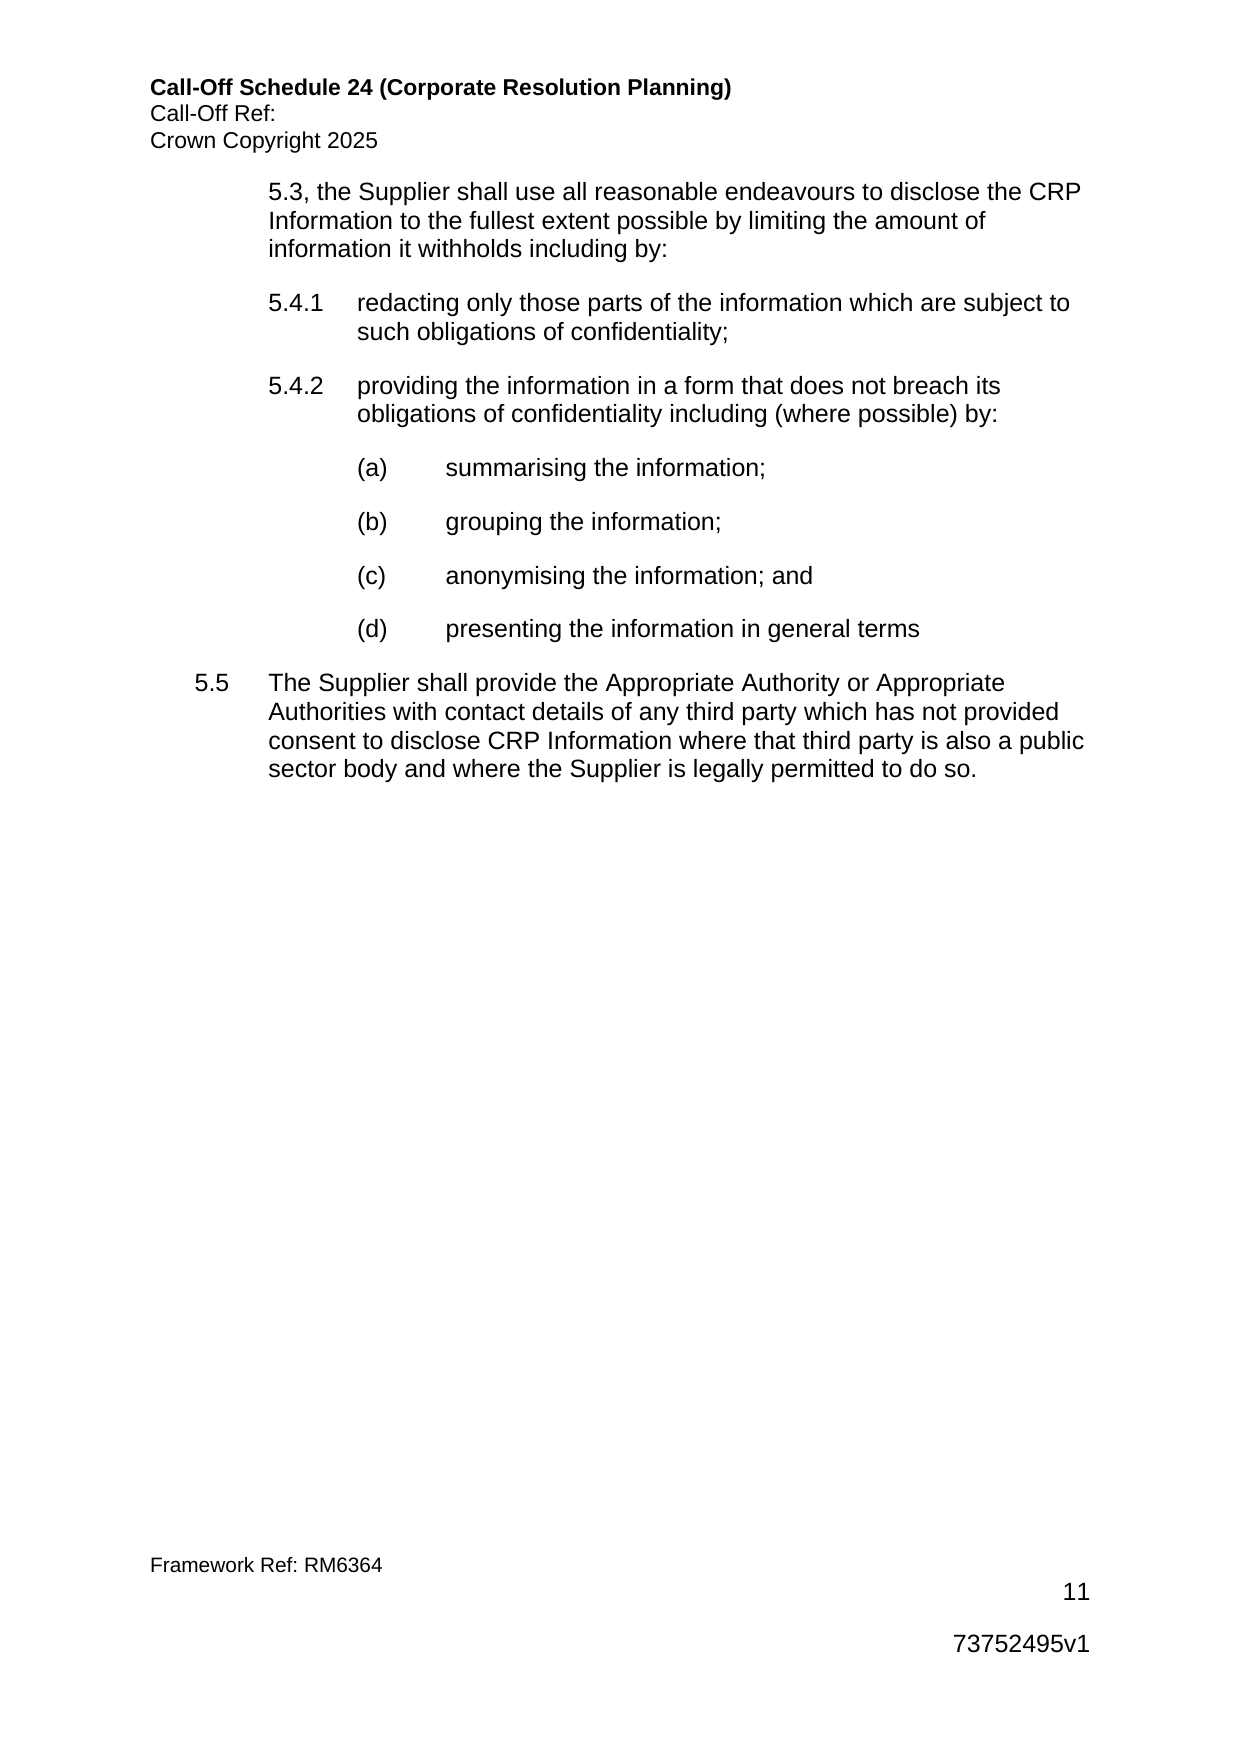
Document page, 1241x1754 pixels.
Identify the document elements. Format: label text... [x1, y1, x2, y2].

list providing the information in a form that does not breach its obligations of confidentiality including (where possible) by: [268, 371, 1090, 428]
list redacting only those parts of the information which are subject to such obligations of confidentiality; [268, 288, 1090, 346]
list anonymising the information; and [357, 561, 1090, 589]
list The Supplier shall provide the Appropriate Authority or Appropriate Authorities with contact details of any third party which has not provided consent to disclose CRP Information where that third party is also a public sector body and where the Supplier is legally permitted to do so. [194, 668, 1090, 783]
list grouping the information; [357, 507, 1090, 536]
list presenting the information in general terms [357, 614, 1090, 643]
list summarising the information; [357, 453, 1090, 482]
list 5.3, the Supplier shall use all reasonable endeavours to disclose the CRP Information to the fullest extent possible by limiting the amount of information it withholds including by: [194, 177, 1090, 263]
